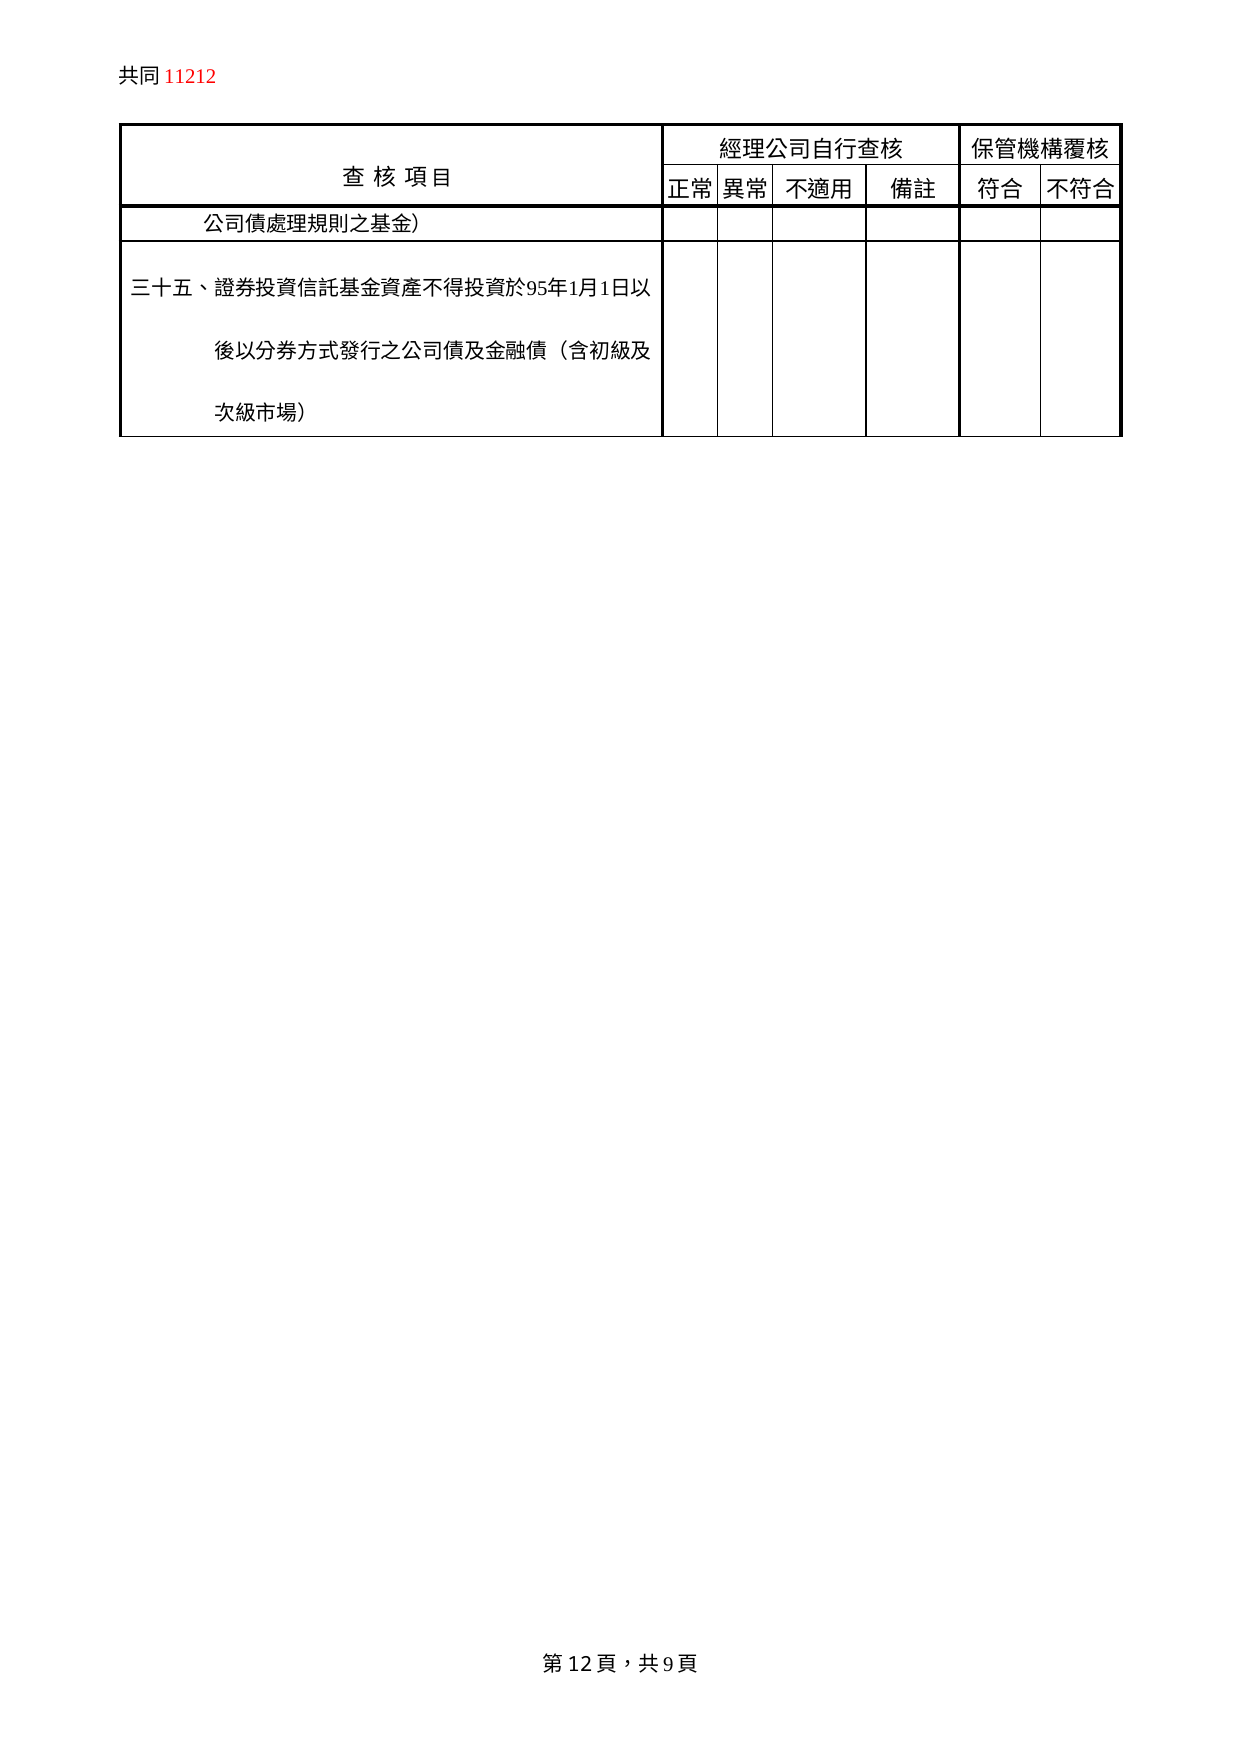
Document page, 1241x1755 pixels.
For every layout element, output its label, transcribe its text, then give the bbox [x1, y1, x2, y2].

table_cell [961, 242, 1040, 436]
table_cell [867, 208, 958, 240]
table_header 查核項目 [122, 126, 661, 204]
table_cell [718, 242, 772, 436]
table_cell 符合 [961, 165, 1040, 204]
table_cell 異常 [718, 165, 772, 204]
table_cell - [961, 208, 1040, 240]
table_header 保管機構覆核 [961, 126, 1119, 164]
table_cell 備註 [867, 165, 958, 204]
table_cell [1041, 242, 1119, 436]
table_cell [664, 242, 717, 436]
table_cell [664, 208, 717, 240]
table_cell 不適用 [773, 165, 865, 204]
table_cell [773, 208, 865, 240]
table_cell [773, 242, 865, 436]
table_cell [718, 208, 772, 240]
table_cell 正常 [664, 165, 717, 204]
table_cell 不符合 [1041, 165, 1119, 204]
table_header 經理公司自行查核 [664, 126, 958, 164]
table_cell 三十五、證券投資信託基金資產不得投資於95年1月1日以後以分券方式發行之公司債及金融債（含初級及次級市場） [122, 242, 661, 436]
table_cell 公司債處理規則之基金） [122, 208, 661, 240]
table_cell [867, 242, 958, 436]
table_cell - [1041, 208, 1119, 240]
